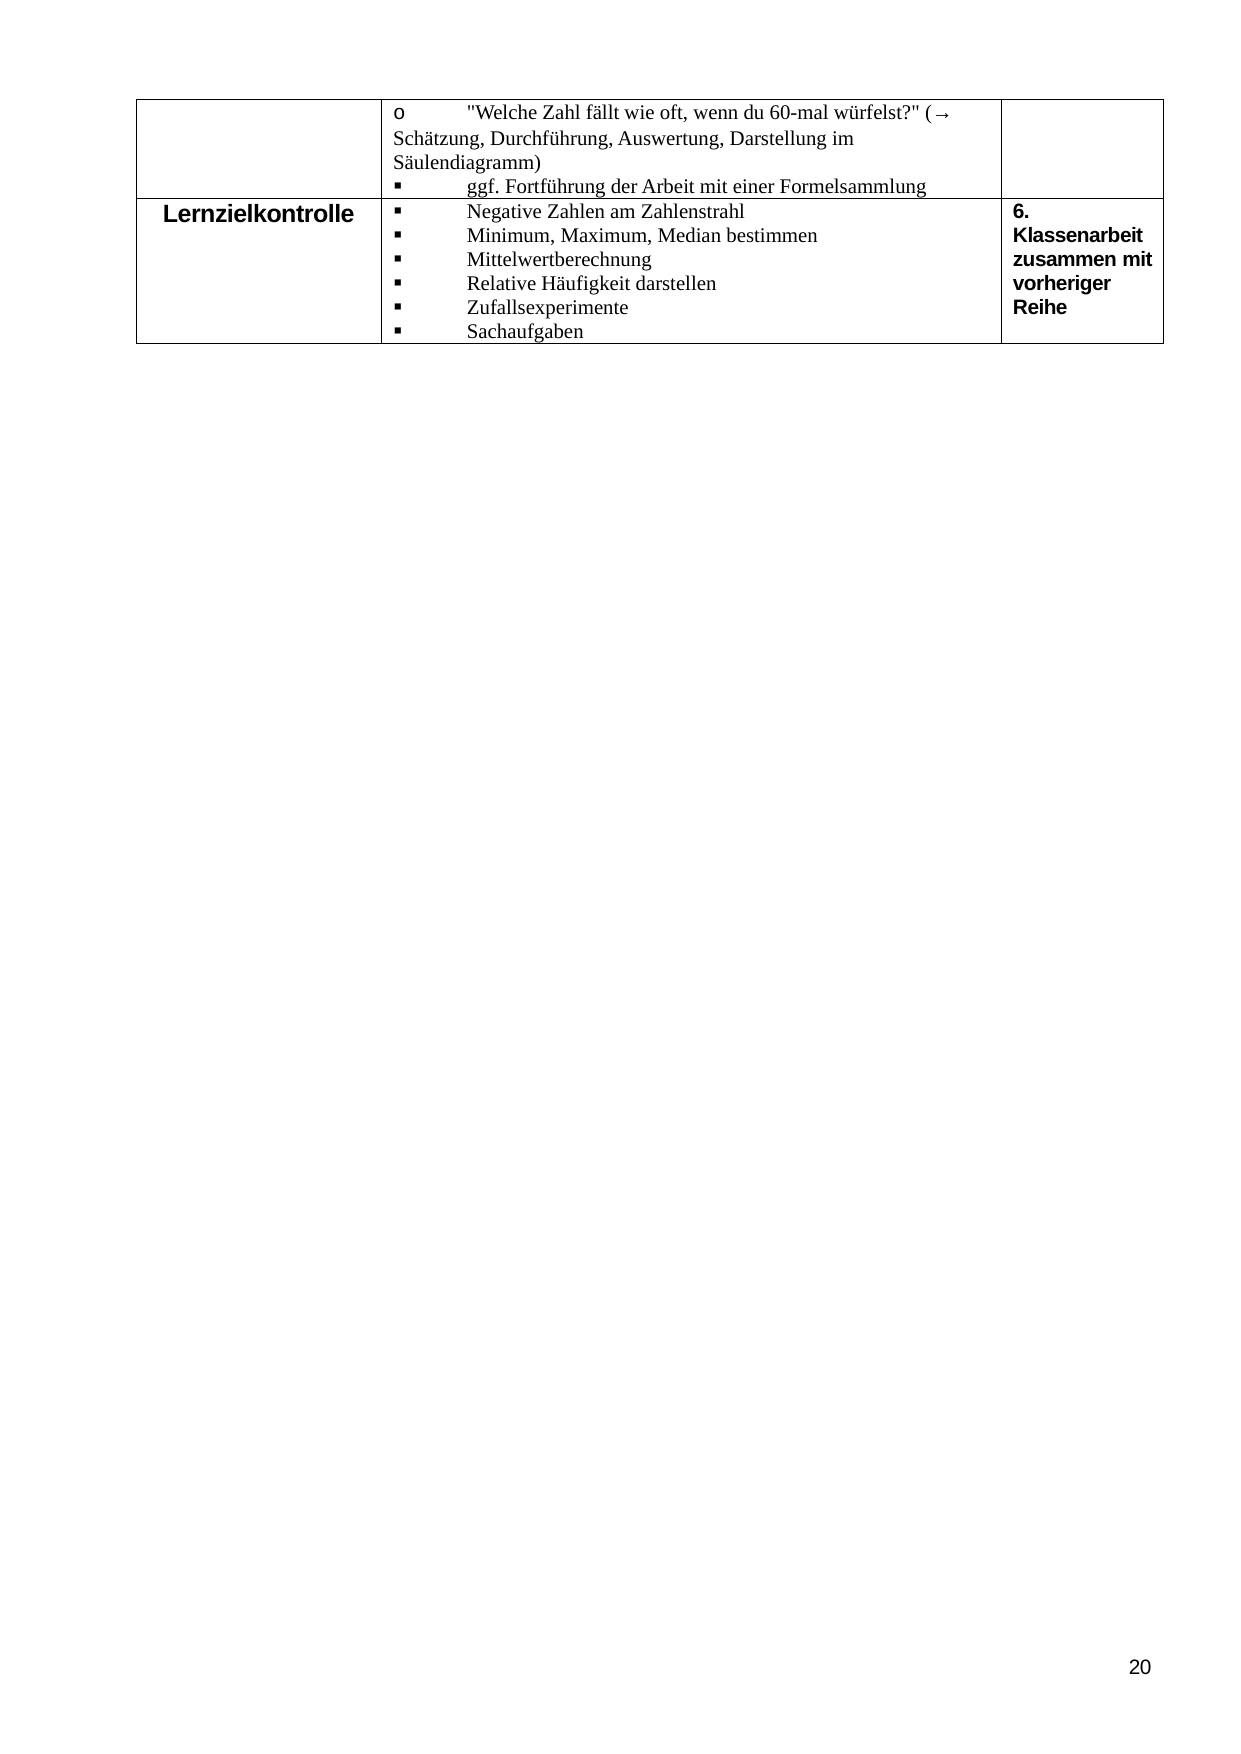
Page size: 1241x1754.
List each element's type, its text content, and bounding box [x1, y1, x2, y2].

table_cell 6. Klassenarbeit zusammen mit vorheriger Reihe [1002, 199, 1163, 343]
table_cell Wetterkarte – Sport- und Freizeitverhalten Vorerfahrungen aus der 5. Klasse aufgreifen & Fragebögen (zu Sport-/Fernsehkonsum, Taschengeld) entwickeln, ausfüllen, auswerten (Wdh) Auswertung der Daten durch arithmetisches Mittel & Median, dabei die Aussagekraft der beiden Kennwerte herausarbeiten Relative Häufigkeiten zum Zwecke von Gruppenvergleichen (z. B. Jungen/Mädchen) Ergebnissicherung im Regelheft: Kennwerte, absolute & relative Häufigkeit "Wie verhält sich der Würfel?" Ein Zufallsgerät (Würfel, Tetraeder, Münze – wichtig ist die plausible Annahme der Gleichwahrscheinlichkeit aus Symmetriegründen wird untersucht) "Welche Zahl fällt wie oft, wenn du 60-mal würfelst?" (→ Schätzung, Durchführung, Auswertung, Darstellung im Säulendiagramm) ggf. Fortführung der Arbeit mit einer Formelsammlung [382, 100, 1001, 198]
table_cell [137, 100, 381, 198]
table_cell [1002, 100, 1163, 198]
table_cell Lernzielkontrolle [137, 199, 381, 343]
table_cell Negative Zahlen am Zahlenstrahl Minimum, Maximum, Median bestimmen Mittelwertberechnung Relative Häufigkeit darstellen Zufallsexperimente Sachaufgaben [382, 199, 1001, 343]
